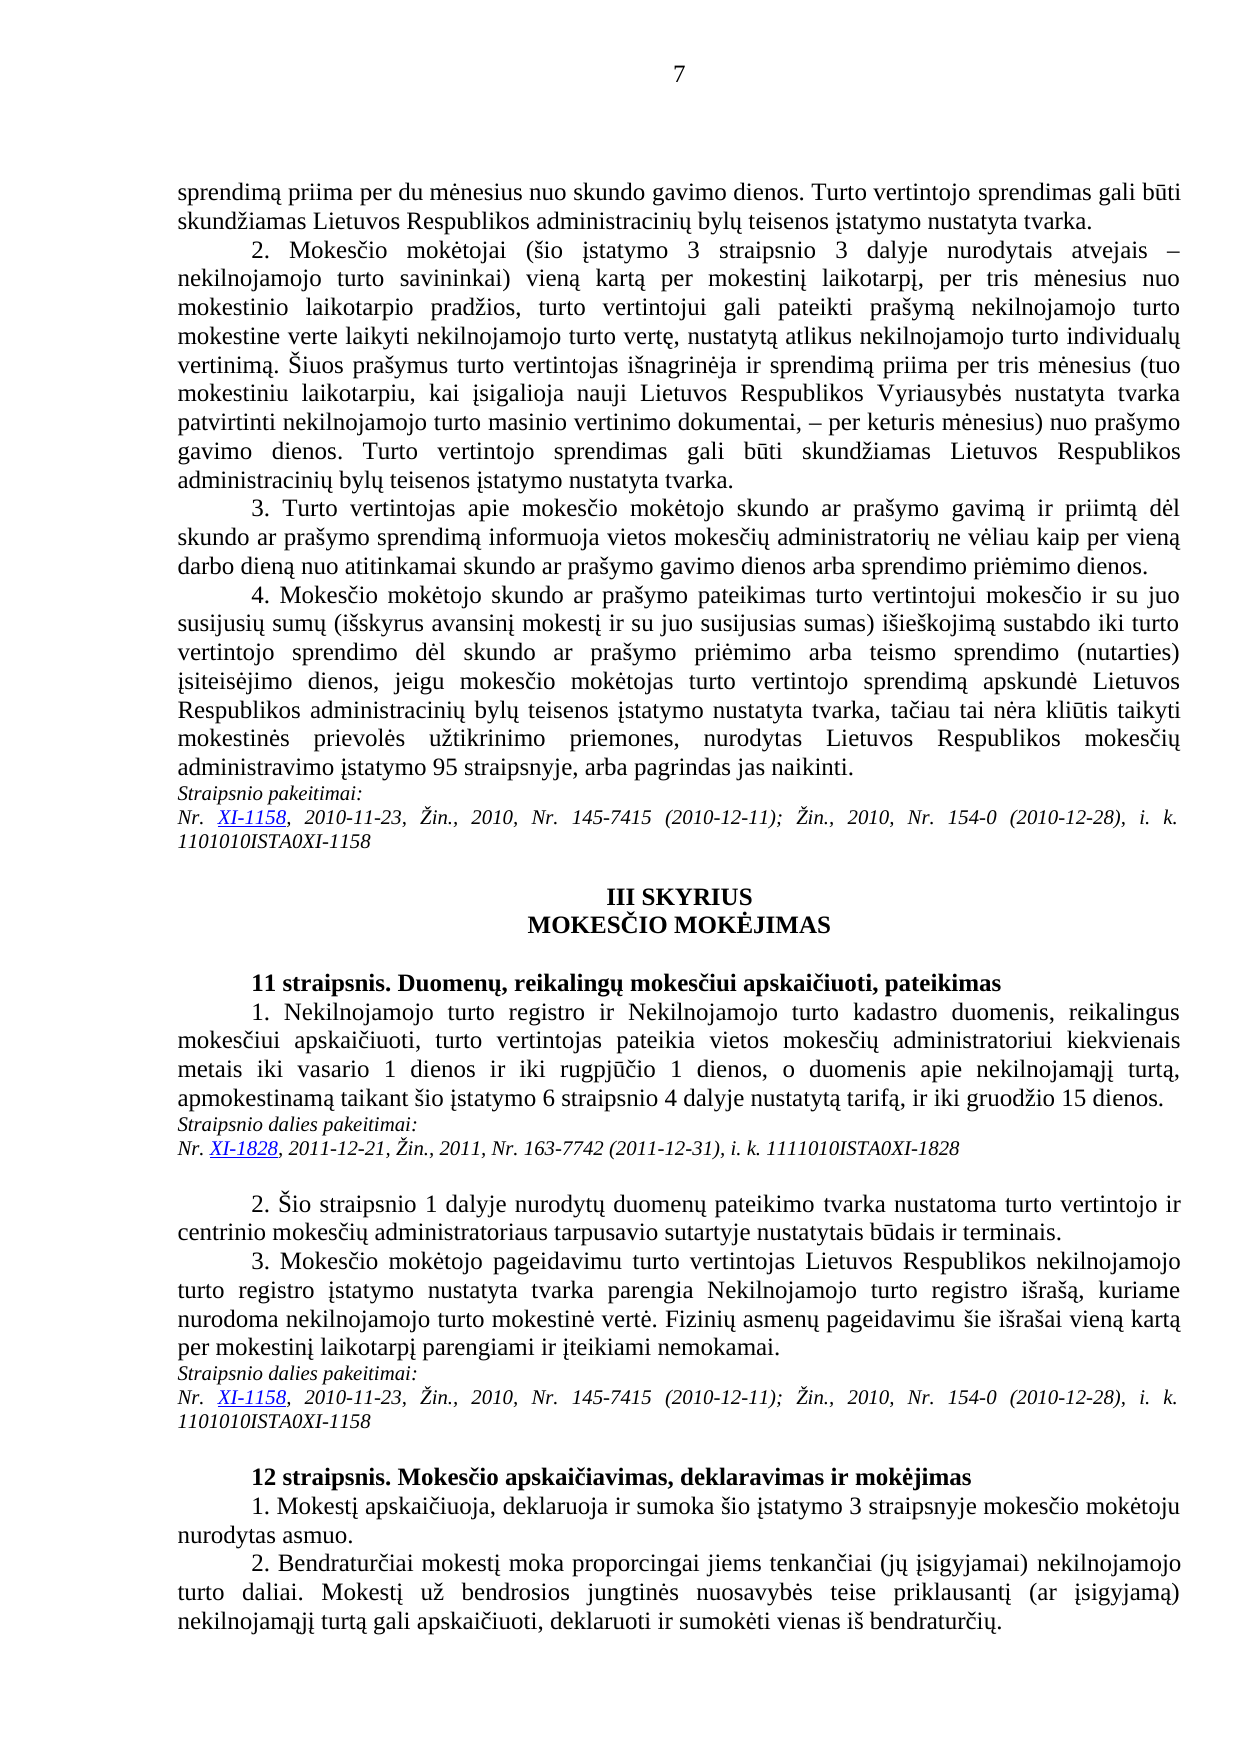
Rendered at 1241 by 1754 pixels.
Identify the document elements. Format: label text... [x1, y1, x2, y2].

text MOKESČIO MOKĖJIMAS [177, 911, 1181, 939]
text Nr. XI-1158, 2010-11-23, Žin., 2010, Nr. 145-7415 (2010-12-11); Žin., 2010, Nr. 154-0 (2010-12-28), i. k. 1101010ISTA0XI-1158 [177, 805, 1181, 853]
text Nr. XI-1158, 2010-11-23, Žin., 2010, Nr. 145-7415 (2010-12-11); Žin., 2010, Nr. 154-0 (2010-12-28), i. k. 1101010ISTA0XI-1158 [177, 1385, 1181, 1433]
subtitle III SKYRIUS [177, 882, 1181, 911]
text 12 straipsnis. Mokesčio apskaičiavimas, deklaravimas ir mokėjimas [177, 1462, 1181, 1491]
text 4. Mokesčio mokėtojo skundo ar prašymo pateikimas turto vertintojui mokesčio ir su juo susijusių sumų (išskyrus avansinį mokestį ir su juo susijusias sumas) išieškojimą sustabdo iki turto vertintojo sprendimo dėl skundo ar prašymo priėmimo arba teismo sprendimo (nutarties) įsiteisėjimo dienos, jeigu mokesčio mokėtojas turto vertintojo sprendimą apskundė Lietuvos Respublikos administracinių bylų teisenos įstatymo nustatyta tvarka, tačiau tai nėra kliūtis taikyti mokestinės prievolės užtikrinimo priemones, nurodytas Lietuvos Respublikos mokesčių administravimo įstatymo 95 straipsnyje, arba pagrindas jas naikinti. [177, 580, 1181, 781]
text 3. Mokesčio mokėtojo pageidavimu turto vertintojas Lietuvos Respublikos nekilnojamojo turto registro įstatymo nustatyta tvarka parengia Nekilnojamojo turto registro išrašą, kuriame nurodoma nekilnojamojo turto mokestinė vertė. Fizinių asmenų pageidavimu šie išrašai vieną kartą per mokestinį laikotarpį parengiami ir įteikiami nemokamai. [177, 1246, 1181, 1361]
text 3. Turto vertintojas apie mokesčio mokėtojo skundo ar prašymo gavimą ir priimtą dėl skundo ar prašymo sprendimą informuoja vietos mokesčių administratorių ne vėliau kaip per vieną darbo dieną nuo atitinkamai skundo ar prašymo gavimo dienos arba sprendimo priėmimo dienos. [177, 493, 1181, 580]
text 2. Bendraturčiai mokestį moka proporcingai jiems tenkančiai (jų įsigyjamai) nekilnojamojo turto daliai. Mokestį už bendrosios jungtinės nuosavybės teise priklausantį (ar įsigyjamą) nekilnojamąjį turtą gali apskaičiuoti, deklaruoti ir sumokėti vienas iš bendraturčių. [177, 1548, 1181, 1635]
text 1. Nekilnojamojo turto registro ir Nekilnojamojo turto kadastro duomenis, reikalingus mokesčiui apskaičiuoti, turto vertintojas pateikia vietos mokesčių administratoriui kiekvienais metais iki vasario 1 dienos ir iki rugpjūčio 1 dienos, o duomenis apie nekilnojamąjį turtą, apmokestinamą taikant šio įstatymo 6 straipsnio 4 dalyje nustatytą tarifą, ir iki gruodžio 15 dienos. [177, 997, 1181, 1112]
text Straipsnio pakeitimai: [177, 781, 1181, 805]
text 11 straipsnis. Duomenų, reikalingų mokesčiui apskaičiuoti, pateikimas [177, 968, 1181, 997]
text Straipsnio dalies pakeitimai: [177, 1112, 1181, 1136]
text sprendimą priima per du mėnesius nuo skundo gavimo dienos. Turto vertintojo sprendimas gali būti skundžiamas Lietuvos Respublikos administracinių bylų teisenos įstatymo nustatyta tvarka. [177, 177, 1181, 235]
text Straipsnio dalies pakeitimai: [177, 1361, 1181, 1385]
text 1. Mokestį apskaičiuoja, deklaruoja ir sumoka šio įstatymo 3 straipsnyje mokesčio mokėtoju nurodytas asmuo. [177, 1491, 1181, 1548]
text 2. Mokesčio mokėtojai (šio įstatymo 3 straipsnio 3 dalyje nurodytais atvejais – nekilnojamojo turto savininkai) vieną kartą per mokestinį laikotarpį, per tris mėnesius nuo mokestinio laikotarpio pradžios, turto vertintojui gali pateikti prašymą nekilnojamojo turto mokestine verte laikyti nekilnojamojo turto vertę, nustatytą atlikus nekilnojamojo turto individualų vertinimą. Šiuos prašymus turto vertintojas išnagrinėja ir sprendimą priima per tris mėnesius (tuo mokestiniu laikotarpiu, kai įsigalioja nauji Lietuvos Respublikos Vyriausybės nustatyta tvarka patvirtinti nekilnojamojo turto masinio vertinimo dokumentai, – per keturis mėnesius) nuo prašymo gavimo dienos. Turto vertintojo sprendimas gali būti skundžiamas Lietuvos Respublikos administracinių bylų teisenos įstatymo nustatyta tvarka. [177, 235, 1181, 493]
text Nr. XI-1828, 2011-12-21, Žin., 2011, Nr. 163-7742 (2011-12-31), i. k. 1111010ISTA0XI-1828 [177, 1136, 1181, 1160]
text 2. Šio straipsnio 1 dalyje nurodytų duomenų pateikimo tvarka nustatoma turto vertintojo ir centrinio mokesčių administratoriaus tarpusavio sutartyje nustatytais būdais ir terminais. [177, 1189, 1181, 1246]
